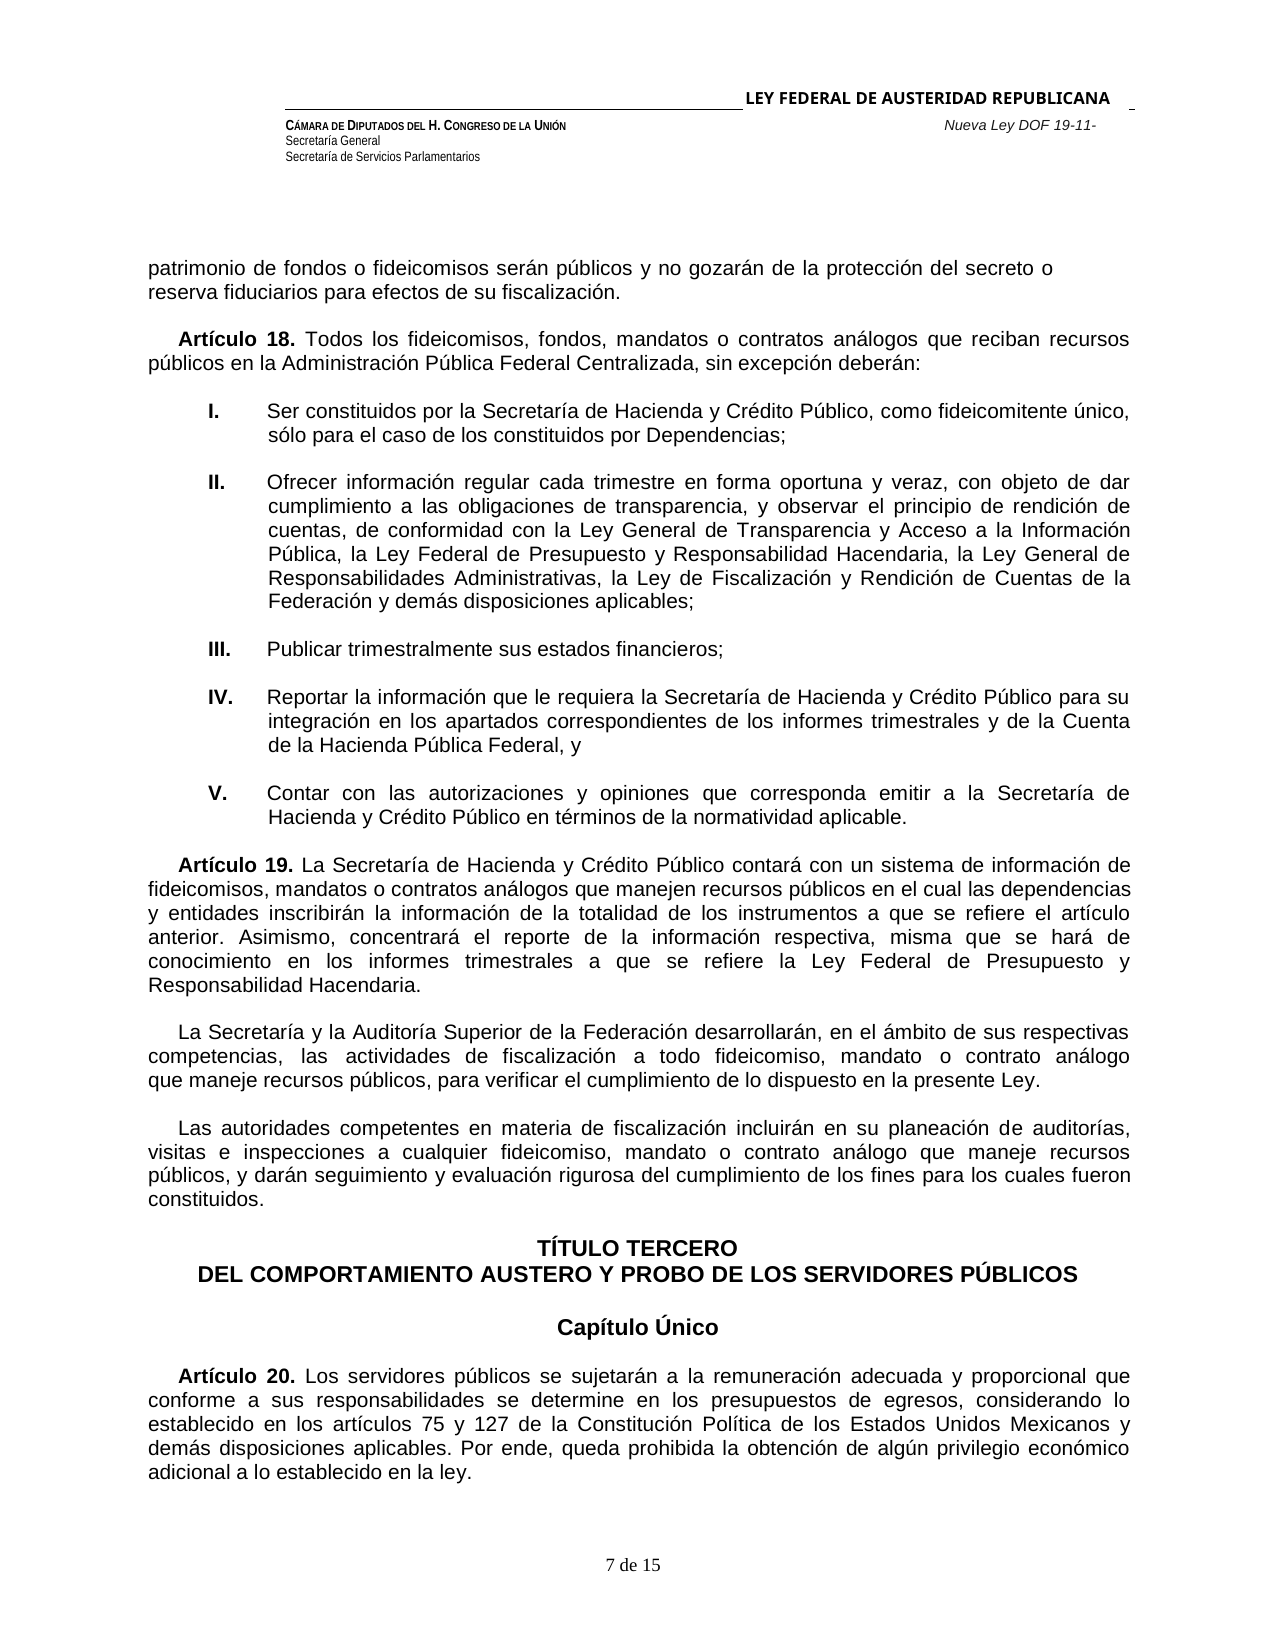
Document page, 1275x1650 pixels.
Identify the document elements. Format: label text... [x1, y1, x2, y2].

text Artículo 19. La Secretaría de Hacienda y Crédito Público contará con un sistema de información de fideicomisos, mandatos o contratos análogos que manejen recursos públicos en el cual las dependencias y entidades inscribirán la información de la totalidad de los instrumentos a que se refiere el artículo anterior. Asimismo, concentrará el reporte de la información respectiva, misma que se hará de conocimiento en los informes trimestrales a que se refiere la Ley Federal de Presupuesto y Responsabilidad Hacendaria. [148, 853, 1131, 996]
text Artículo 18. Todos los fideicomisos, fondos, mandatos o contratos análogos que reciban recursos públicos en la Administración Pública Federal Centralizada, sin excepción deberán: [148, 327, 1130, 375]
text II. Ofrecer información regular cada trimestre en forma oportuna y veraz, con objeto de dar cumplimiento a las obligaciones de transparencia, y observar el principio de rendición de cuentas, de conformidad con la Ley General de Transparencia y Acceso a la Información Pública, la Ley Federal de Presupuesto y Responsabilidad Hacendaria, la Ley General de Responsabilidades Administrativas, la Ley de Fiscalización y Rendición de Cuentas de la Federación y demás disposiciones aplicables; [208, 469, 1131, 613]
text I. Ser constituidos por la Secretaría de Hacienda y Crédito Público, como fideicomitente único, sólo para el caso de los constituidos por Dependencias; [208, 398, 1130, 446]
text III. Publicar trimestralmente sus estados financieros; [208, 637, 1148, 661]
text La Secretaría y la Auditoría Superior de la Federación desarrollarán, en el ámbito de sus respectivas competencias, las actividades de fiscalización a todo fideicomiso, mandato o contrato análogo que maneje recursos públicos, para verificar el cumplimiento de lo dispuesto en la presente Ley. [148, 1020, 1130, 1092]
text Hacienda y Crédito Público en términos de la normatividad aplicable. [268, 805, 1148, 829]
text DEL COMPORTAMIENTO AUSTERO Y PROBO DE LOS SERVIDORES PÚBLICOS [194, 1261, 1081, 1287]
text V. Contar con las autorizaciones y opiniones que corresponda emitir a la Secretaría de [208, 781, 1148, 805]
text Capítulo Único [553, 1314, 722, 1340]
text Artículo 20. Los servidores públicos se sujetarán a la remuneración adecuada y proporcional que conforme a sus responsabilidades se determine en los presupuestos de egresos, considerando lo establecido en los artículos 75 y 127 de la Constitución Política de los Estados Unidos Mexicanos y demás disposiciones aplicables. Por ende, queda prohibida la obtención de algún privilegio económico adicional a lo establecido en la ley. [148, 1364, 1130, 1484]
text IV. Reportar la información que le requiera la Secretaría de Hacienda y Crédito Público para su integración en los apartados correspondientes de los informes trimestrales y de la Cuenta de la Hacienda Pública Federal, y [208, 685, 1130, 757]
text Las autoridades competentes en materia de fiscalización incluirán en su planeación de auditorías, visitas e inspecciones a cualquier fideicomiso, mandato o contrato análogo que maneje recursos públicos, y darán seguimiento y evaluación rigurosa del cumplimiento de los fines para los cuales fueron constituidos. [148, 1116, 1131, 1211]
text TÍTULO TERCERO [533, 1235, 741, 1261]
text patrimonio de fondos o fideicomisos serán públicos y no gozarán de la protección del secreto o reserva fiduciarios para efectos de su fiscalización. [148, 256, 1130, 303]
